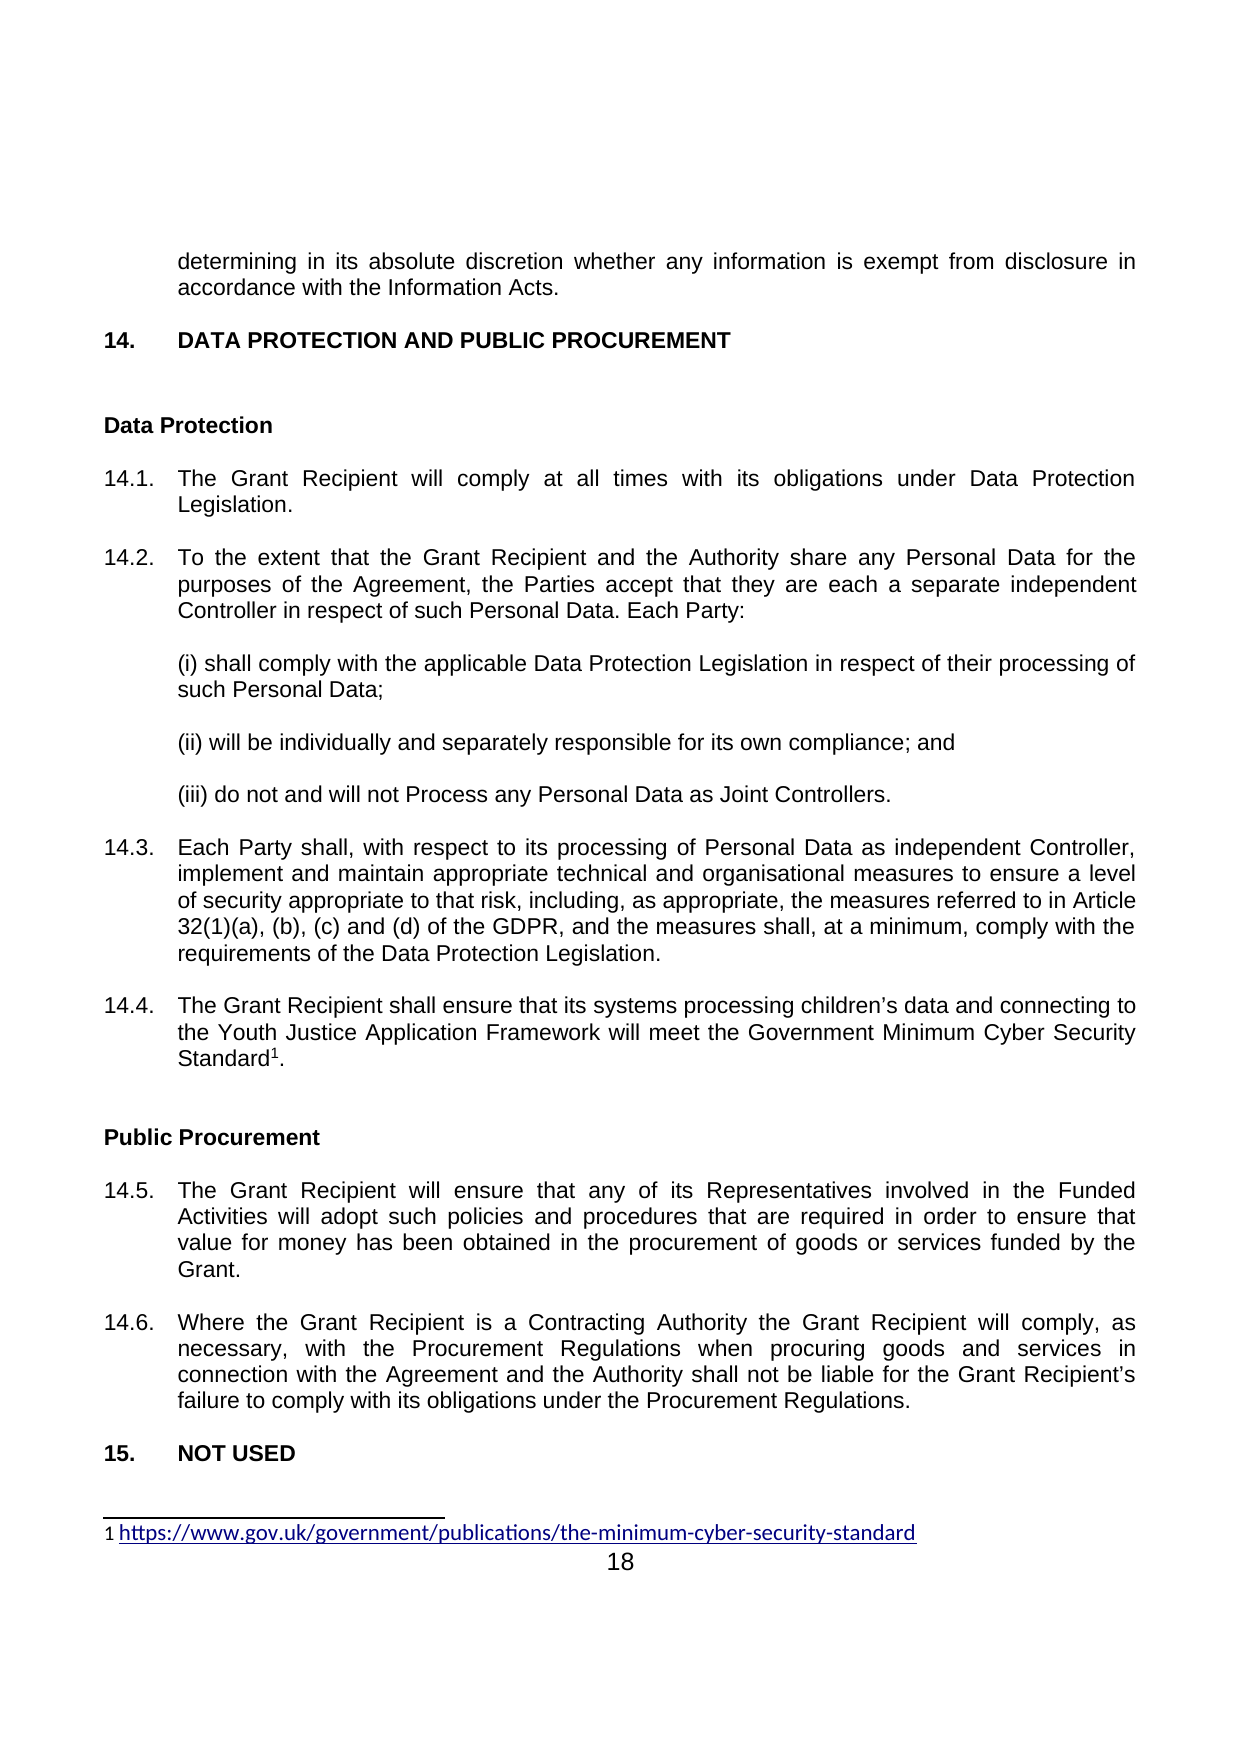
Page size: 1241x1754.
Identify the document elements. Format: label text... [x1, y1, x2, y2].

list The Grant Recipient will ensure that any of its Representatives involved in the Funded Activities will adopt such policies and procedures that are required in order to ensure that value for money has been obtained in the procurement of goods or services funded by the Grant. [103, 1177, 1137, 1282]
subtitle DATA PROTECTION AND PUBLIC PROCUREMENT [103, 327, 1137, 353]
list Where the Grant Recipient is a Contracting Authority the Grant Recipient will comply, as necessary, with the Procurement Regulations when procuring goods and services in connection with the Agreement and the Authority shall not be liable for the Grant Recipient’s failure to comply with its obligations under the Procurement Regulations. [103, 1308, 1137, 1414]
list determining in its absolute discretion whether any information is exempt from disclosure in accordance with the Information Acts. [103, 248, 1137, 300]
text Data Protection [103, 412, 1137, 439]
list The Grant Recipient will comply at all times with its obligations under Data Protection Legislation. [103, 465, 1137, 518]
list https://www.gov.uk/government/publications/the-minimum-cyber-security-standard [103, 1518, 1137, 1546]
list (i) shall comply with the applicable Data Protection Legislation in respect of their processing of such Personal Data; [177, 649, 1137, 702]
list Each Party shall, with respect to its processing of Personal Data as independent Controller, implement and maintain appropriate technical and organisational measures to ensure a level of security appropriate to that risk, including, as appropriate, the measures referred to in Article 32(1)(a), (b), (c) and (d) of the GDPR, and the measures shall, at a minimum, comply with the requirements of the Data Protection Legislation. [103, 834, 1137, 966]
list The Grant Recipient shall ensure that its systems processing children’s data and connecting to the Youth Justice Application Framework will meet the Government Minimum Cyber Security Standard. [103, 992, 1137, 1071]
list To the extent that the Grant Recipient and the Authority share any Personal Data for the purposes of the Agreement, the Parties accept that they are each a separate independent Controller in respect of such Personal Data. Each Party: [103, 544, 1137, 623]
text Public Procurement [103, 1124, 1137, 1150]
list (ii) will be individually and separately responsible for its own compliance; and [177, 729, 1137, 755]
subtitle NOT USED [103, 1440, 1137, 1467]
list (iii) do not and will not Process any Personal Data as Joint Controllers. [177, 781, 1137, 808]
